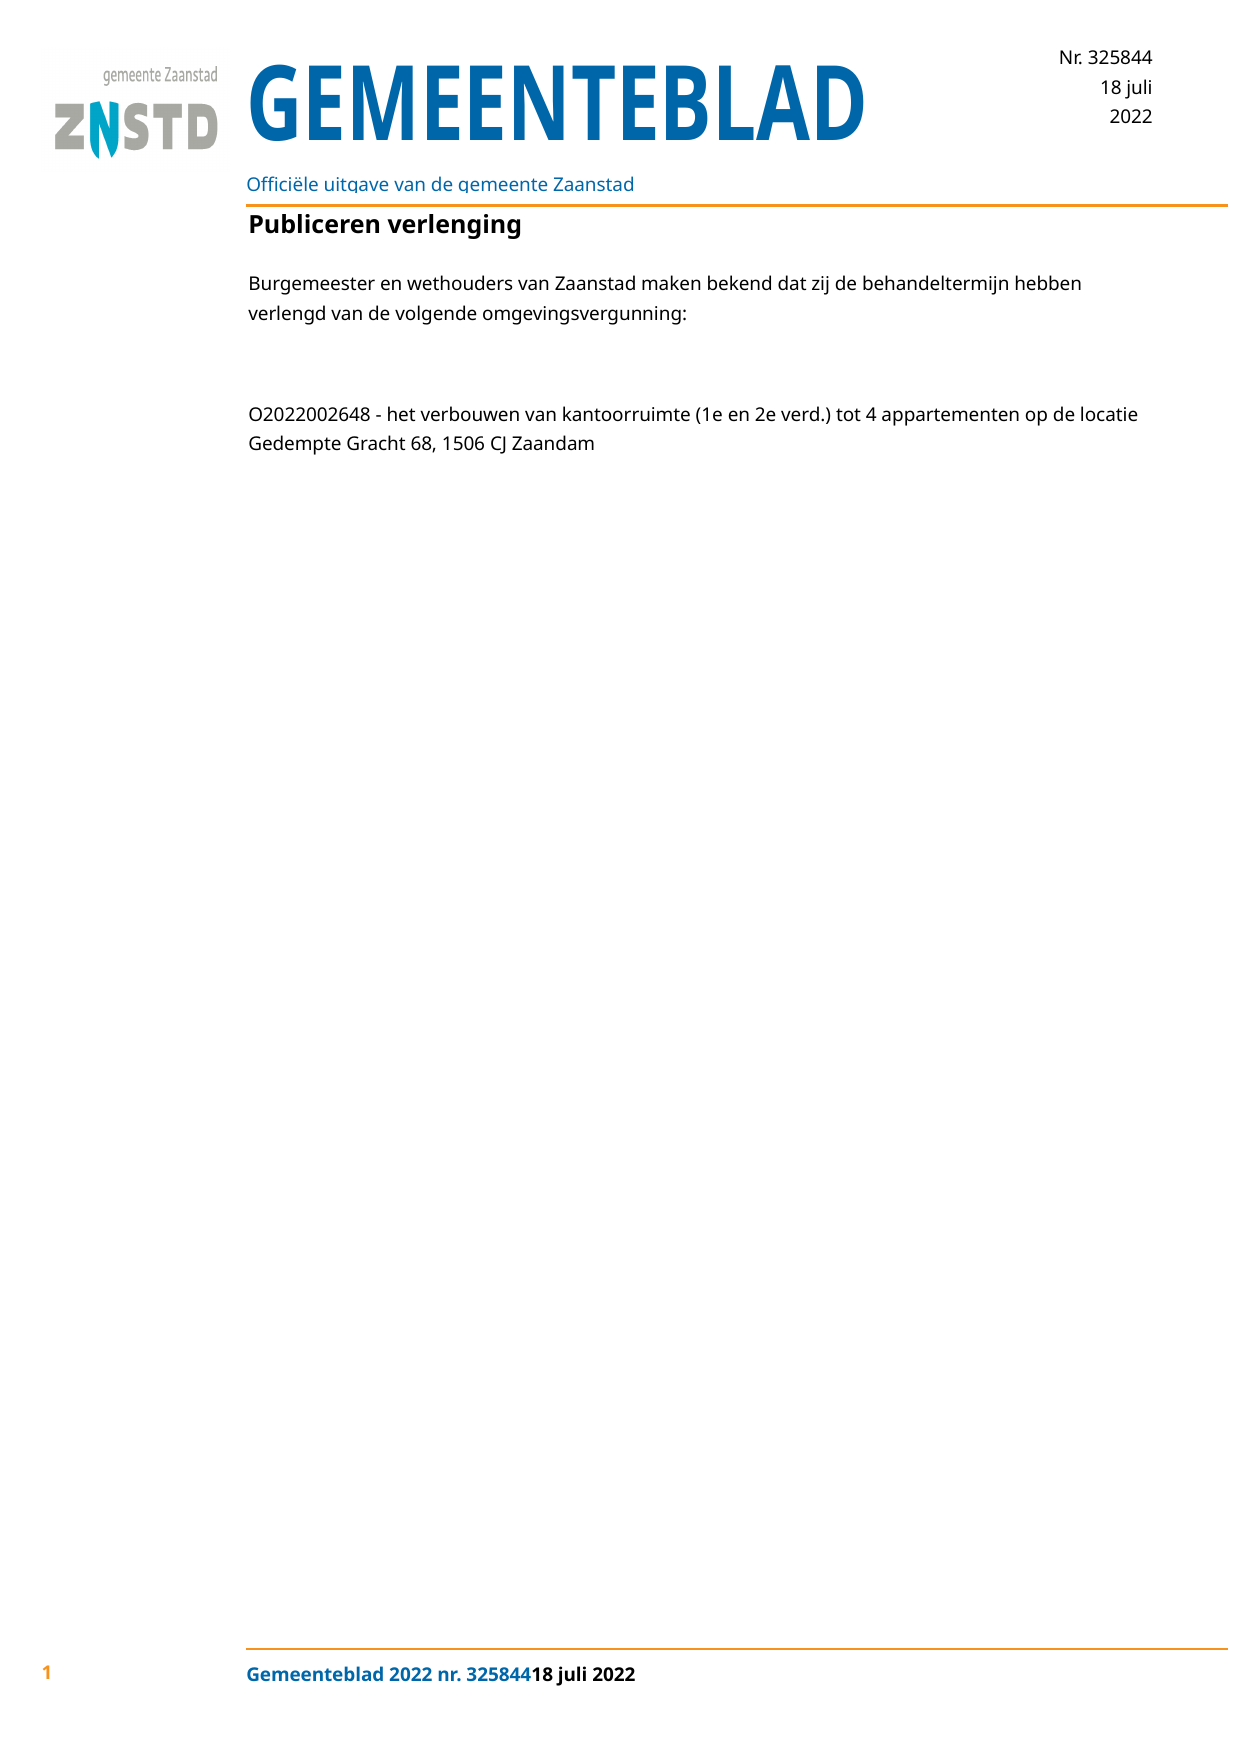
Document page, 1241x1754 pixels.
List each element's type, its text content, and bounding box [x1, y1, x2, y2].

text Burgemeester en wethouders van Zaanstad maken bekend dat zij de behandeltermijn hebben verlengd van de volgende omgevingsvergunning: [248, 270, 1152, 326]
text Publiceren verlenging [248, 207, 1152, 241]
text O2022002648 - het verbouwen van kantoorruimte (1e en 2e verd.) tot 4 appartementen op de locatie Gedempte Gracht 68, 1506 CJ Zaandam [248, 401, 1152, 456]
picture [41, 47, 231, 172]
